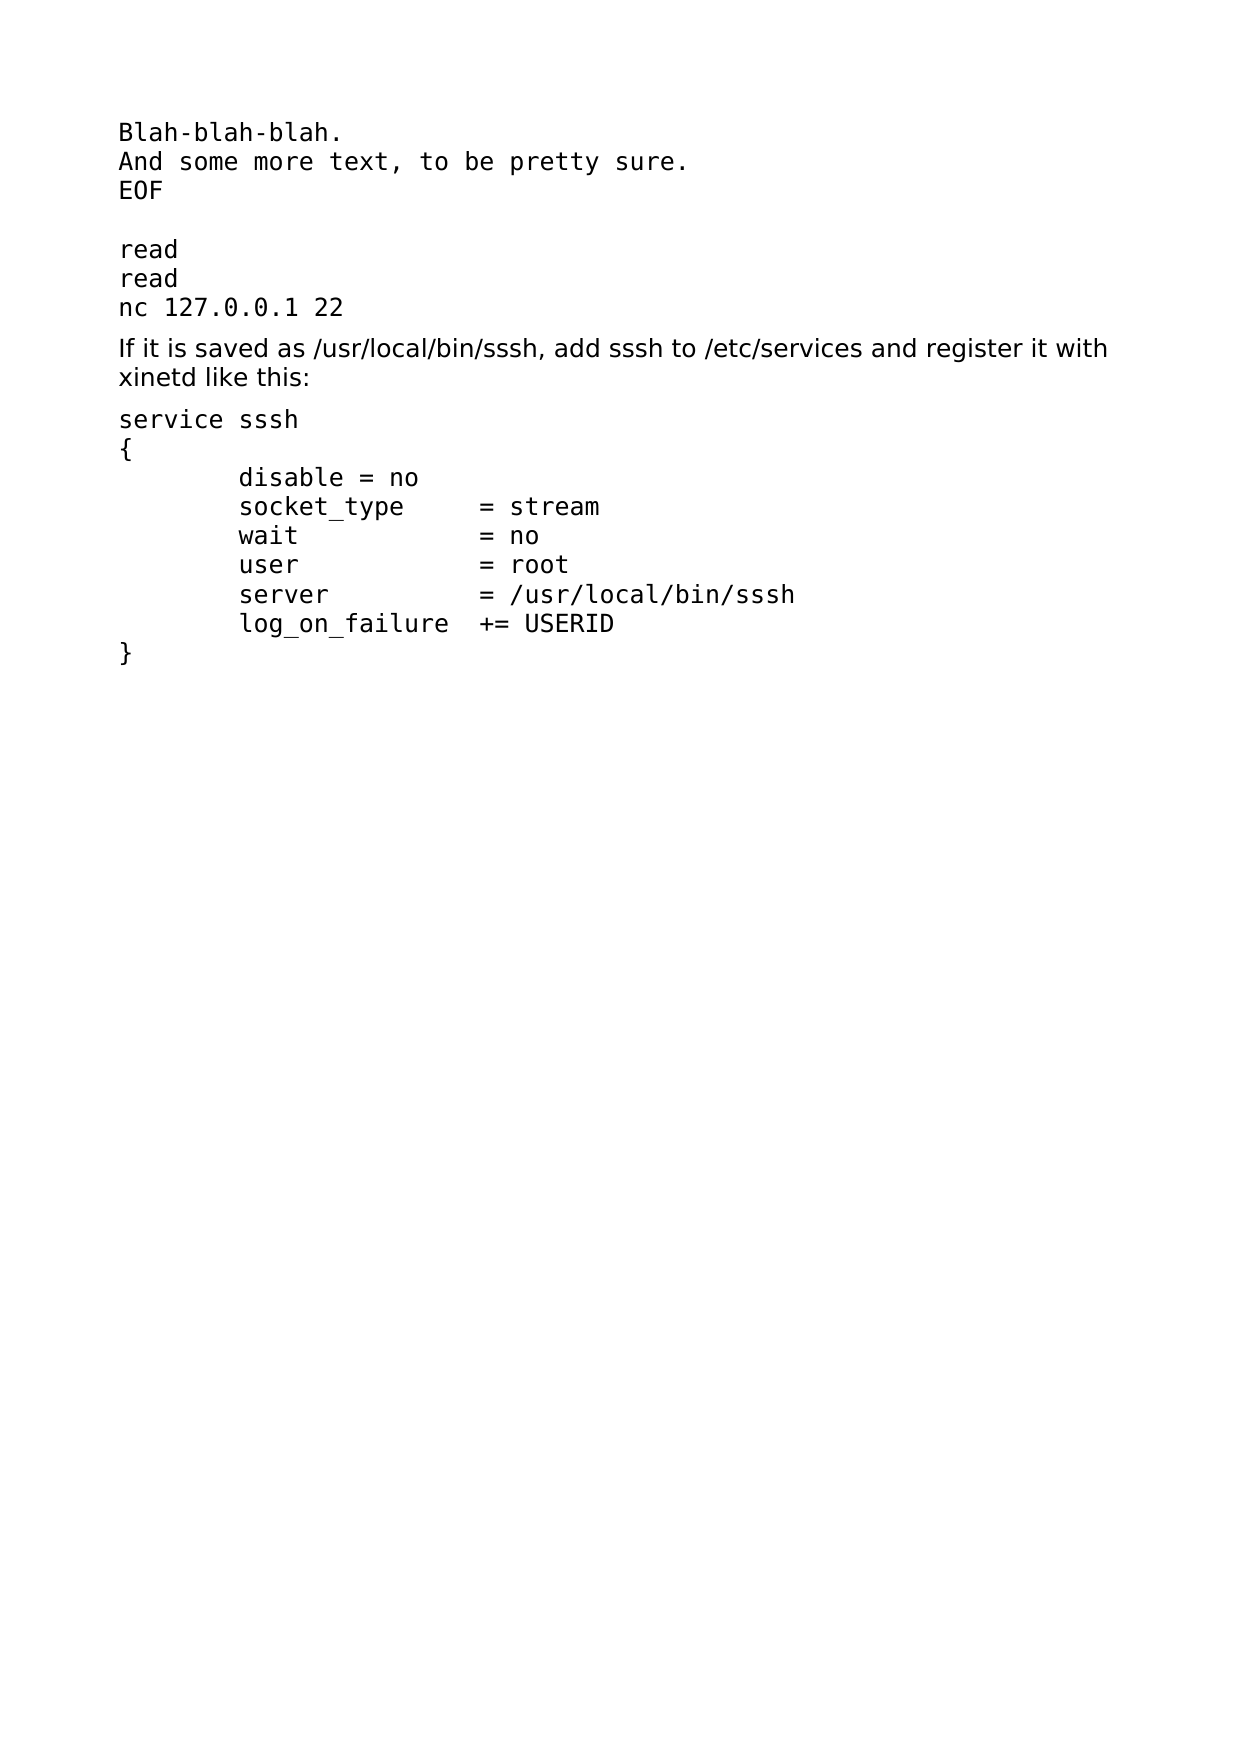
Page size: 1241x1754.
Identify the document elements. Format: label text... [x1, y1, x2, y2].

text service sssh { disable = no socket_type = stream wait = no user = root server = /usr/local/bin/sssh log_on_failure += USERID } [118, 405, 1122, 667]
text If it is saved as /usr/local/bin/sssh, add sssh to /etc/services and register it with xinetd like this: [118, 334, 1122, 392]
text Blah-blah-blah. And some more text, to be pretty sure. EOF read read nc 127.0.0.1 22 [118, 118, 1122, 322]
